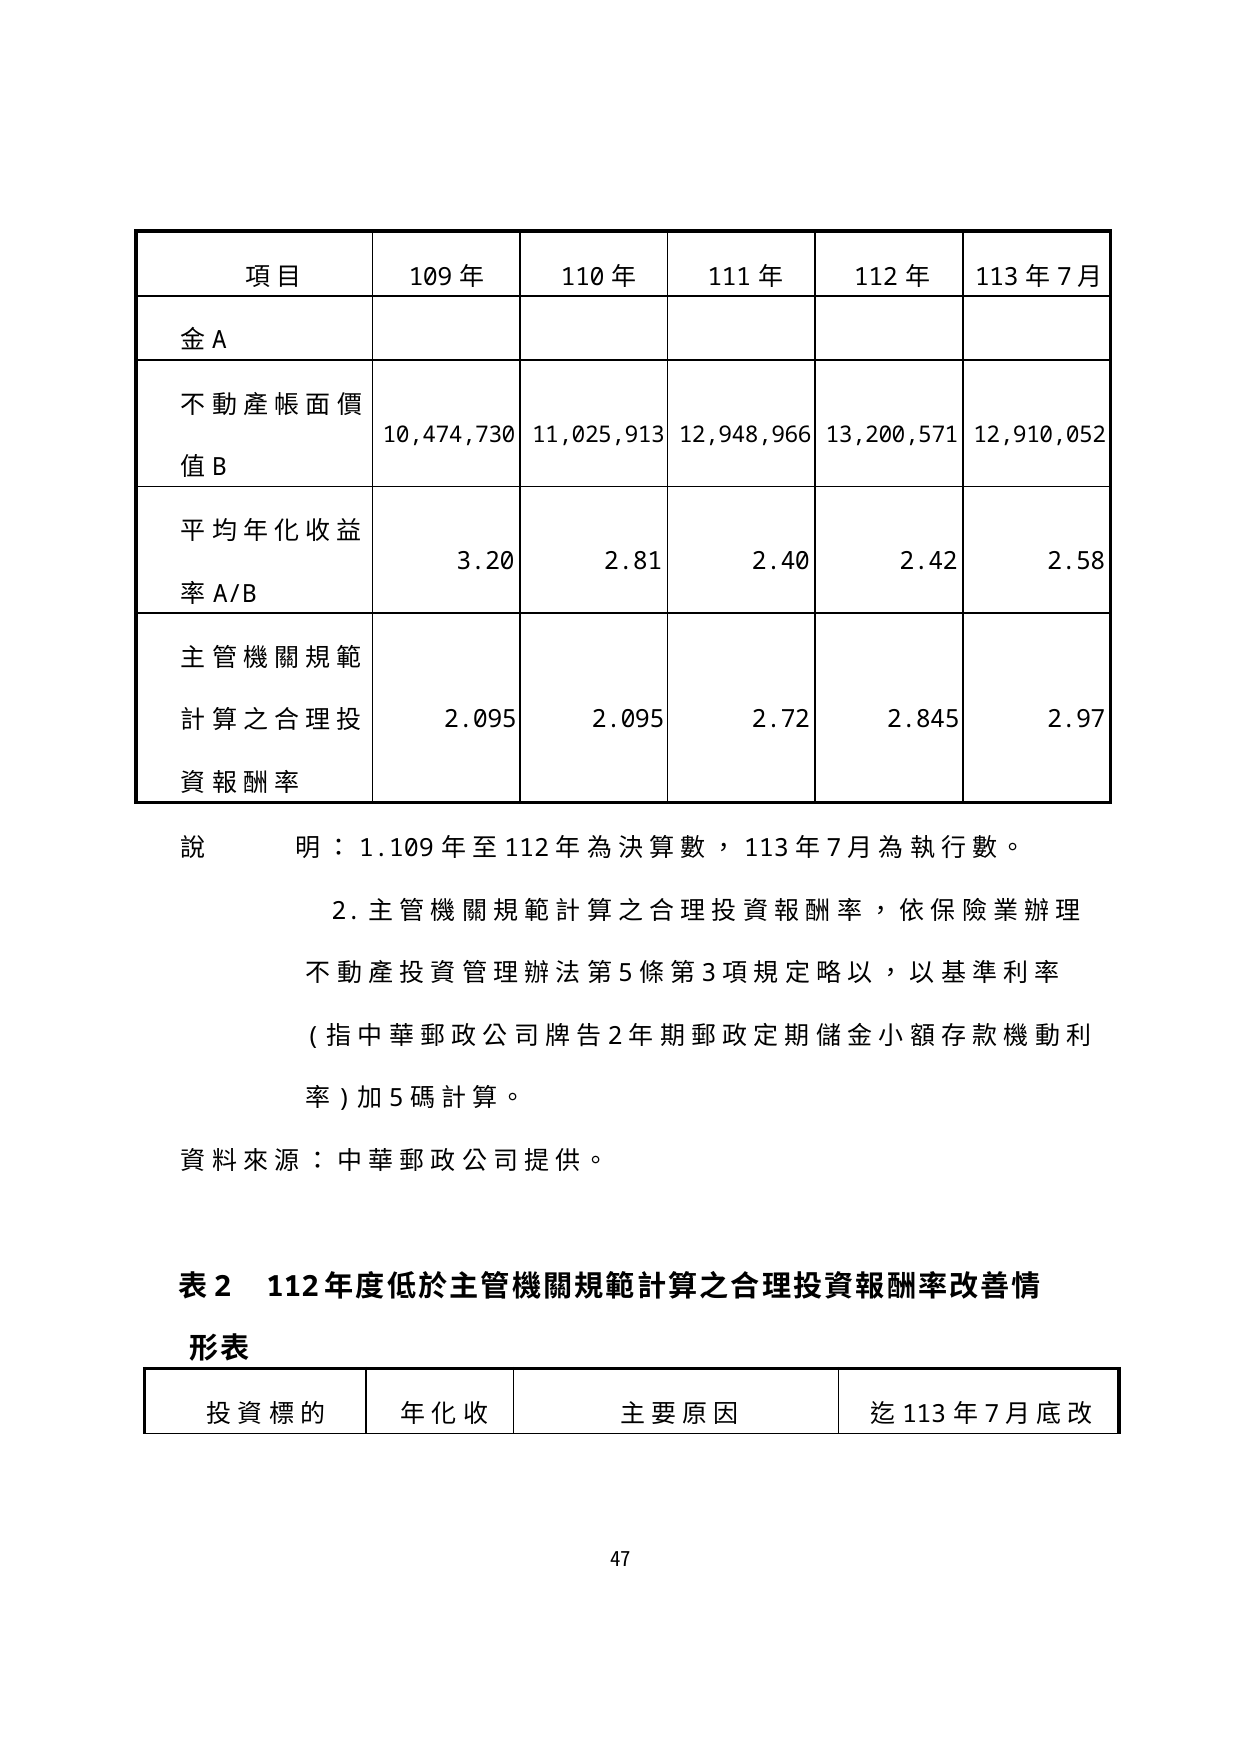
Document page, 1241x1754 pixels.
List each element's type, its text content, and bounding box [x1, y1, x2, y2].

table_cell [816, 297, 962, 359]
table_cell 2.095 [373, 614, 519, 801]
table_header 年化收 [367, 1370, 513, 1432]
table_cell [668, 297, 814, 359]
table_cell 金A [138, 297, 372, 359]
table_cell 12,948,966 [668, 361, 814, 486]
table_cell 2.72 [668, 614, 814, 801]
table_cell 2.81 [521, 487, 667, 612]
table_header 113年7月 [964, 233, 1109, 295]
text 說 明：1.109年至112年為決算數，113年7月為執行數。 [133, 804, 1063, 867]
table_header 111年 [668, 233, 814, 295]
table_cell [373, 297, 519, 359]
table_header 110年 [521, 233, 667, 295]
table_cell 2.58 [964, 487, 1109, 612]
text 表2 112年度低於主管機關規範計算之合理投資報酬率改善情形表 [127, 1242, 1063, 1367]
table_cell [521, 297, 667, 359]
table_cell 3.20 [373, 487, 519, 612]
text 2.主管機關規範計算之合理投資報酬率，依保險業辦理不動產投資管理辦法第5條第3項規定略以，以基準利率(指中華郵政公司牌告2年期郵政定期儲金小額存款機動利率)加5碼計算。 [133, 867, 1107, 1117]
table_header 109年 [373, 233, 519, 295]
table_cell 2.40 [668, 487, 814, 612]
table_cell 11,025,913 [521, 361, 667, 486]
text 資料來源：中華郵政公司提供。 [133, 1117, 1063, 1179]
table_cell 主管機關規範計算之合理投資報酬率 [138, 614, 372, 801]
table_cell 2.095 [521, 614, 667, 801]
table_cell [964, 297, 1109, 359]
table_header 迄113年7月底改 [839, 1370, 1117, 1432]
table_cell 12,910,052 [964, 361, 1109, 486]
table_cell 2.845 [816, 614, 962, 801]
table_header 112年 [816, 233, 962, 295]
table_header 主要原因 [514, 1370, 838, 1432]
table_cell 10,474,730 [373, 361, 519, 486]
table_cell 2.42 [816, 487, 962, 612]
table_cell 不動產帳面價值B [138, 361, 372, 486]
table_header 投資標的 [146, 1370, 365, 1432]
table_cell 平均年化收益率A/B [138, 487, 372, 612]
table_cell 13,200,571 [816, 361, 962, 486]
table_cell 2.97 [964, 614, 1109, 801]
table_header 項目 [138, 233, 372, 295]
